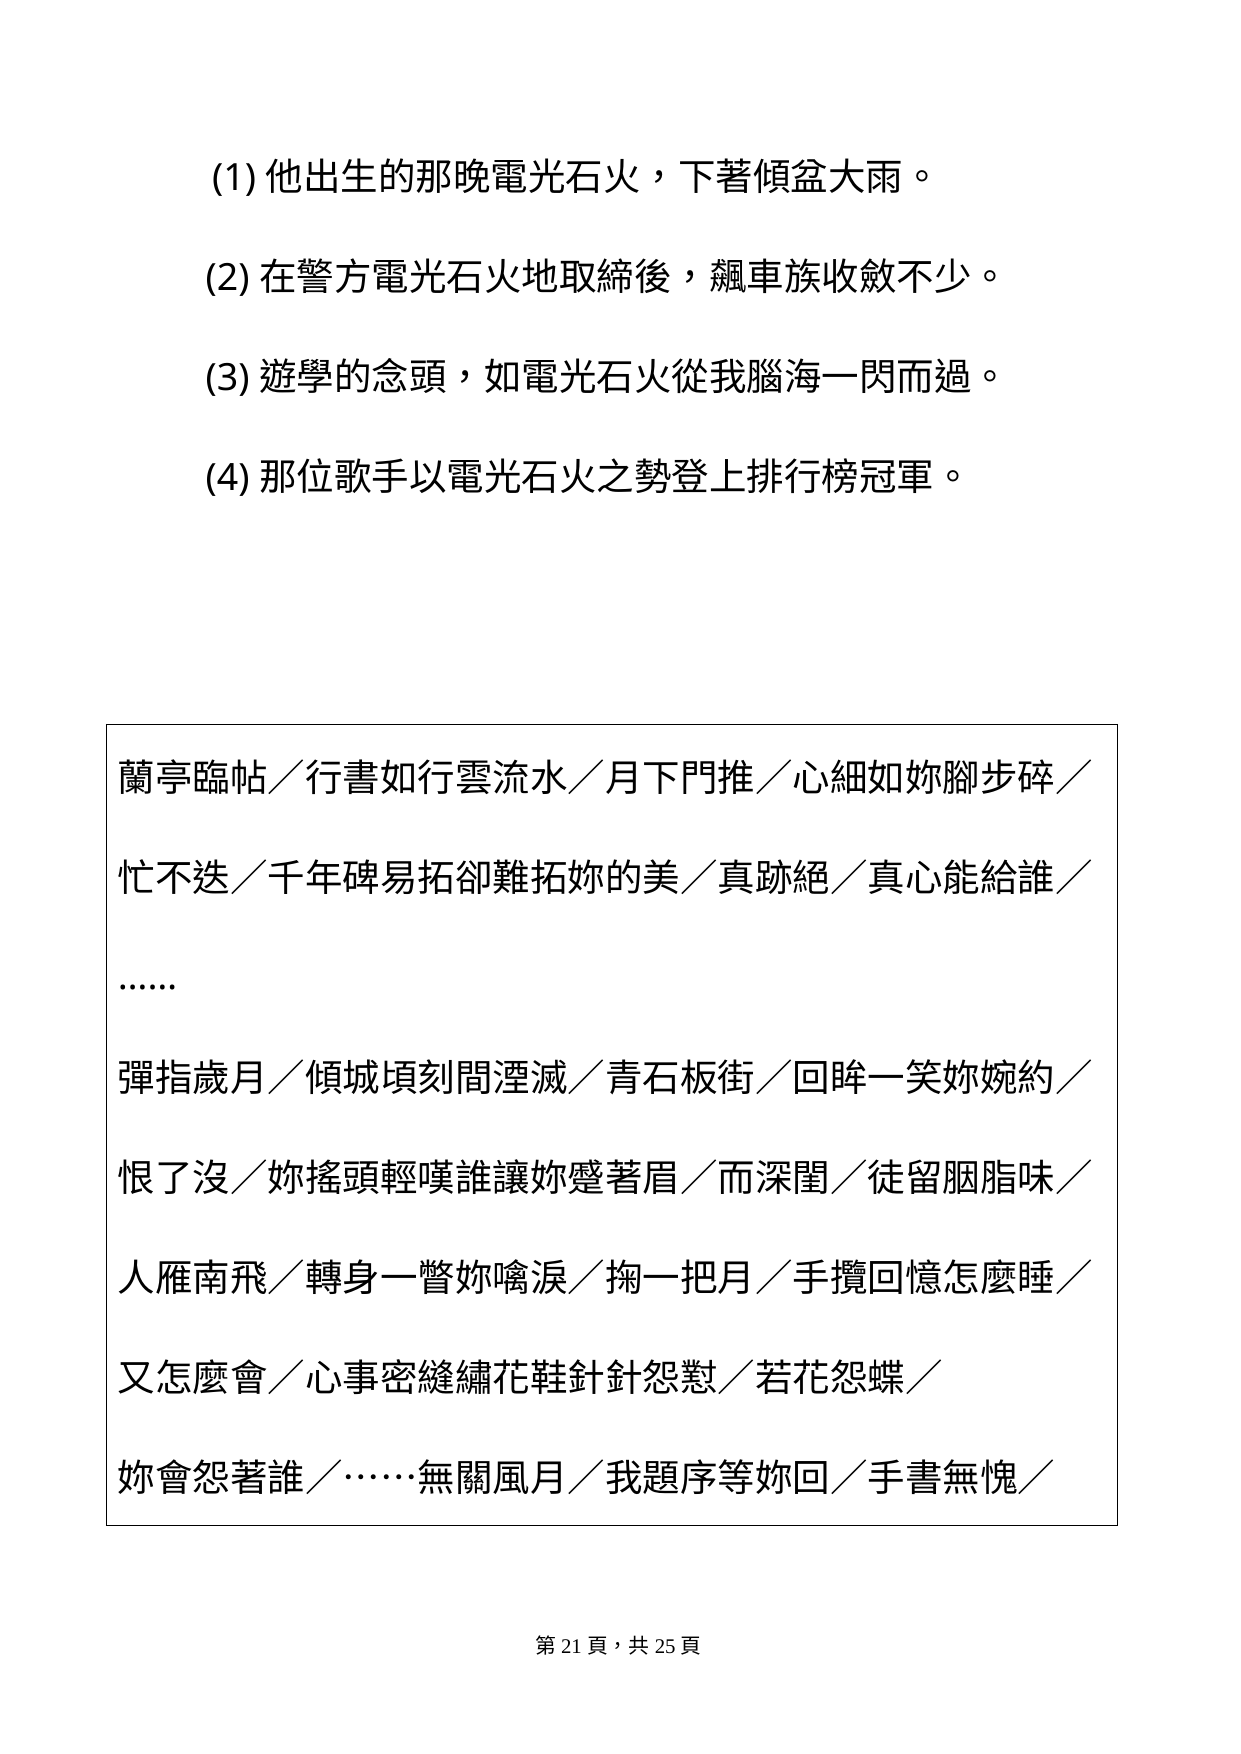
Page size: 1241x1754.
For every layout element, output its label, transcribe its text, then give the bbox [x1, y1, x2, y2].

table_header 蘭亭臨帖／行書如行雲流水／月下門推／心細如妳腳步碎／ 忙不迭／千年碑易拓卻難拓妳的美／真跡絕／真心能給誰／ …… 彈指歲月／傾城頃刻間湮滅／青石板街／回眸一笑妳婉約／ 恨了沒／妳搖頭輕嘆誰讓妳蹙著眉／而深閨／徒留胭脂味／ 人雁南飛／轉身一瞥妳噙淚／掬一把月／手攬回憶怎麼睡／ 又怎麼會／心事密縫繡花鞋針針怨懟／若花怨蝶／ 妳會怨著誰／……無關風月／我題序等妳回／手書無愧／ [107, 725, 1117, 1525]
text (2) 在警方電光石火地取締後，飆車族收斂不少。 [199, 224, 1122, 324]
text (1) 他出生的那晚電光石火，下著傾盆大雨。 [205, 124, 1122, 224]
text (4) 那位歌手以電光石火之勢登上排行榜冠軍。 [186, 424, 1122, 524]
text (3) 遊學的念頭，如電光石火從我腦海一閃而過。 [192, 324, 1122, 424]
